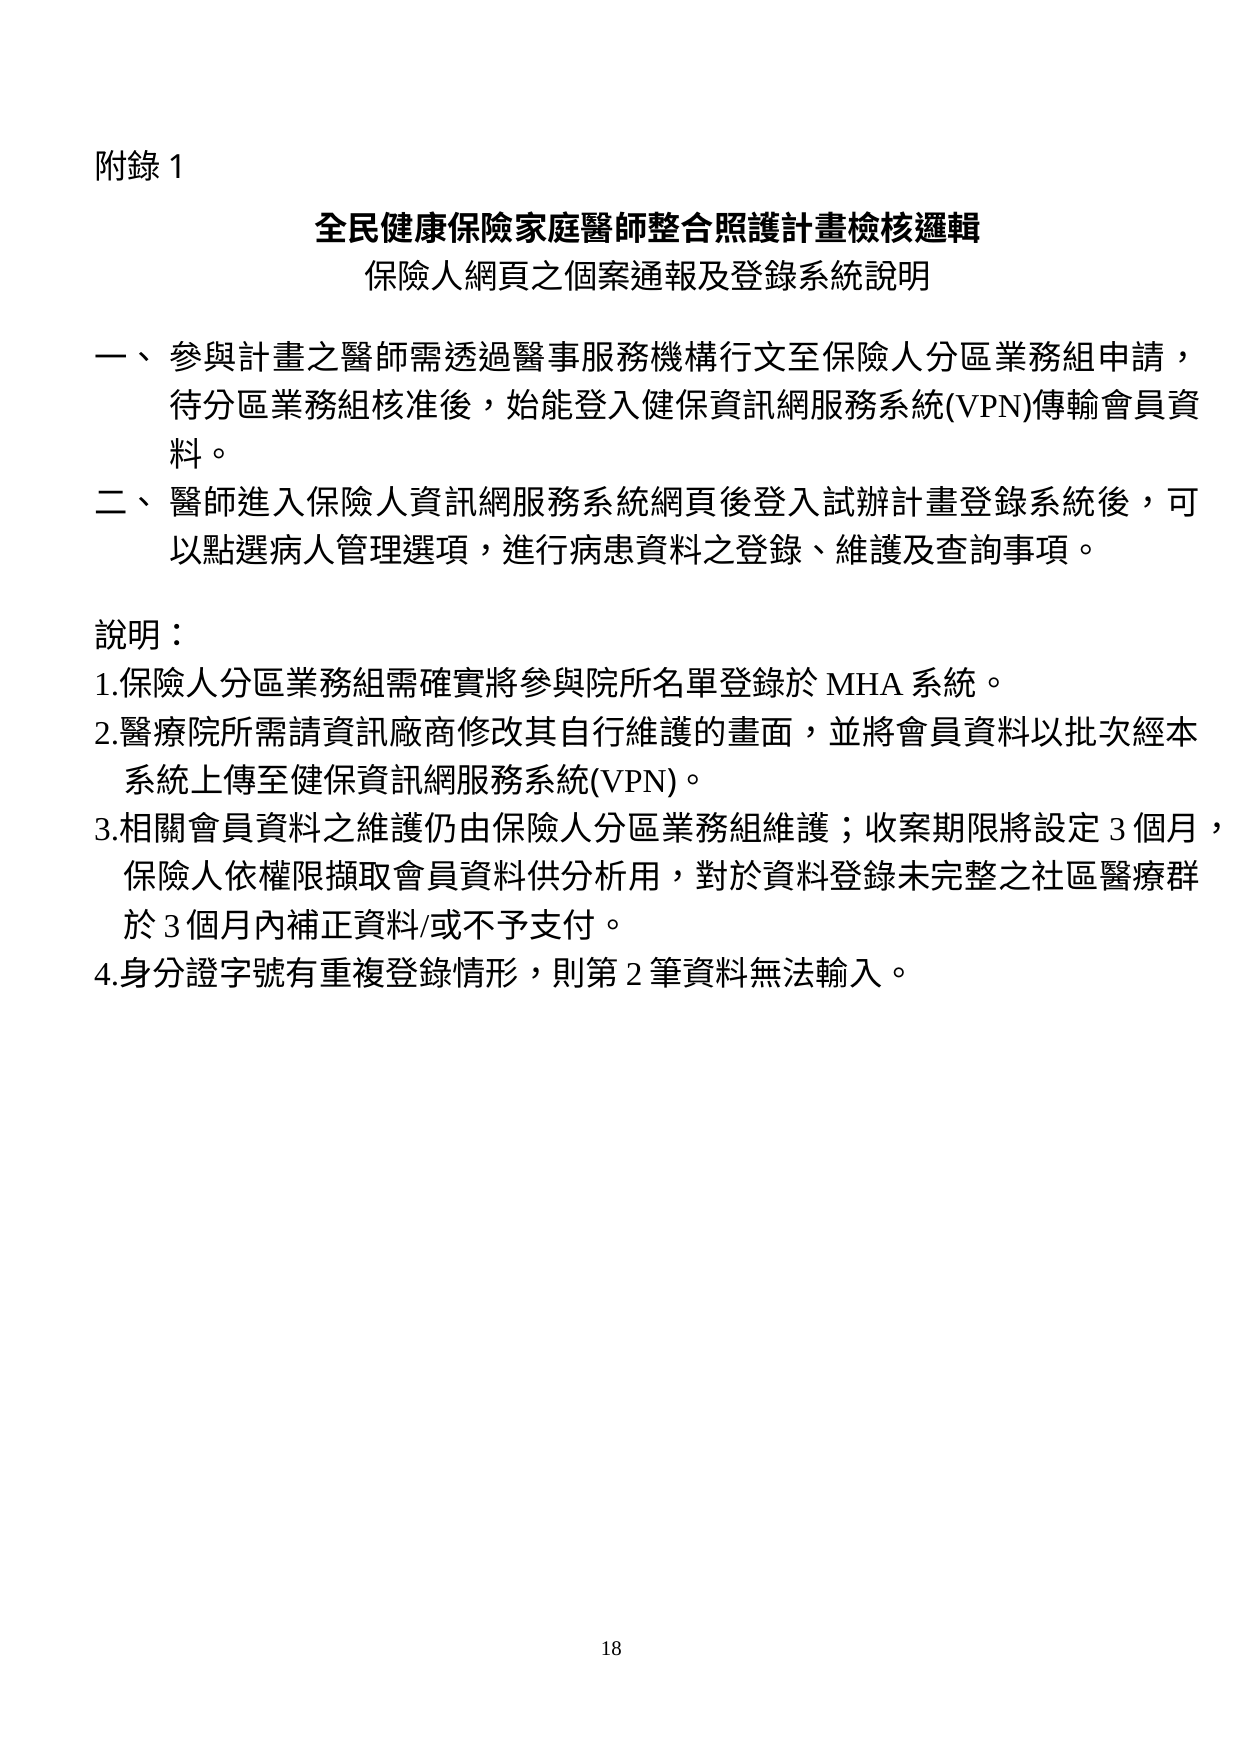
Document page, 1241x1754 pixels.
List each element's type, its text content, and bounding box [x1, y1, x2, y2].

text 全民健康保險家庭醫師整合照護計畫檢核邏輯 [94, 202, 1201, 250]
text 附錄1 [94, 127, 1128, 202]
text 說明： [94, 609, 1201, 657]
text 4.身分證字號有重複登錄情形，則第2筆資料無法輸入。 [94, 947, 1201, 995]
text 1.保險人分區業務組需確實將參與院所名單登錄於MHA系統。 [94, 657, 1201, 705]
text 2.醫療院所需請資訊廠商修改其自行維護的畫面，並將會員資料以批次經本系統上傳至健保資訊網服務系統(VPN)。 [94, 705, 1201, 802]
text 保險人網頁之個案通報及登錄系統說明 [94, 250, 1201, 298]
list 參與計畫之醫師需透過醫事服務機構行文至保險人分區業務組申請，待分區業務組核准後，始能登入健保資訊網服務系統(VPN)傳輸會員資料。 [94, 331, 1201, 476]
list 醫師進入保險人資訊網服務系統網頁後登入試辦計畫登錄系統後，可以點選病人管理選項，進行病患資料之登錄、維護及查詢事項。 [94, 476, 1201, 572]
text 3.相關會員資料之維護仍由保險人分區業務組維護；收案期限將設定3個月，保險人依權限擷取會員資料供分析用，對於資料登錄未完整之社區醫療群於3個月內補正資料/或不予支付。 [94, 802, 1201, 947]
